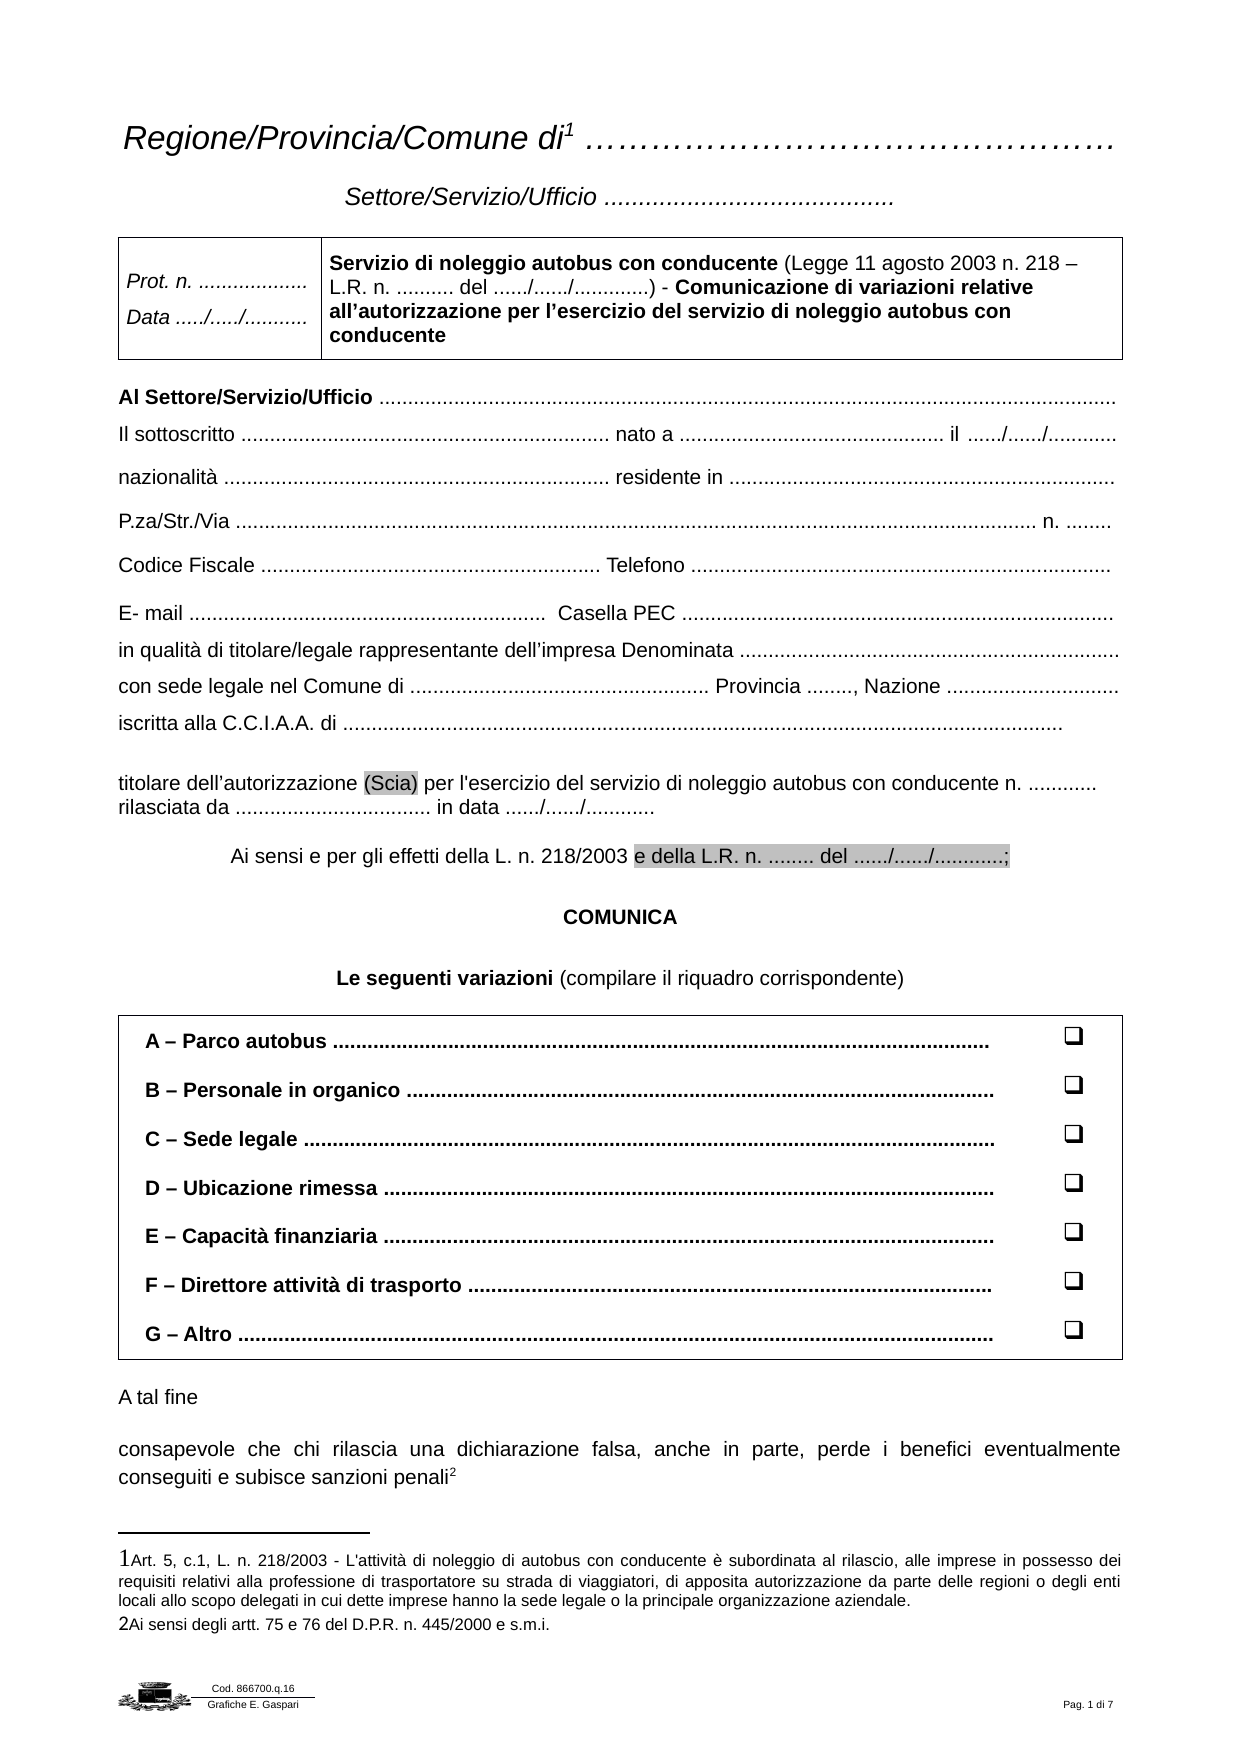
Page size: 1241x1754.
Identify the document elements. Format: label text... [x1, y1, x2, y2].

table_cell  [1010, 1261, 1122, 1310]
table_cell D – Ubicazione rimessa .......................................................................................................... [119, 1163, 1010, 1212]
table_cell B – Personale in organico ...................................................................................................... [119, 1065, 1010, 1114]
text in qualità di titolare/legale rappresentante dell’impresa Denominata .................................................................. [118, 637, 1122, 661]
text Ai sensi degli artt. 75 e 76 del D.P.R. n. 445/2000 e s.m.i. [118, 1610, 1122, 1636]
table_cell  [1010, 1114, 1122, 1163]
text Il sottoscritto ................................................................ nato a .............................................. il ....../....../............ [118, 422, 1122, 446]
text E- mail .............................................................. Casella PEC ........................................................................... [118, 601, 1122, 625]
text Al Settore/Servizio/Ufficio ................................................................................................................................ [118, 385, 1122, 409]
table_cell C – Sede legale ........................................................................................................................ [119, 1114, 1010, 1163]
subtitle Le seguenti variazioni (compilare il riquadro corrispondente) [118, 966, 1122, 990]
text iscritta alla C.C.I.A.A. di ............................................................................................................................. [118, 710, 1069, 734]
text P.za/Str./Via ........................................................................................................................................... n. ........ [118, 509, 1122, 533]
table_cell  [1010, 1163, 1122, 1212]
table_cell F – Direttore attività di trasporto ........................................................................................... [119, 1261, 1010, 1310]
text nazionalità ................................................................... residente in ................................................................... [118, 465, 1122, 489]
text Settore/Servizio/Ufficio .......................................... [118, 182, 1122, 210]
table_header  [1010, 1016, 1122, 1065]
text consapevole che chi rilascia una dichiarazione falsa, anche in parte, perde i benefici eventualmente conseguiti e subisce sanzioni penali [118, 1437, 1122, 1489]
text Regione/Provincia/Comune di ………………………………………… [118, 118, 1122, 157]
table_cell  [1010, 1310, 1122, 1359]
table_cell  [1010, 1212, 1122, 1261]
text titolare dell’autorizzazione (Scia) per l'esercizio del servizio di noleggio autobus con conducente n. ............ rilasciata da .................................. in data ....../....../............ [118, 771, 1122, 819]
table_cell  [1010, 1065, 1122, 1114]
text Ai sensi e per gli effetti della L. n. 218/2003 e della L.R. n. ........ del ....../....../............; [118, 844, 1122, 868]
subtitle COMUNICA [118, 905, 1122, 929]
text Art. 5, c.1, L. n. 218/2003 - L'attività di noleggio di autobus con conducente è subordinata al rilascio, alle imprese in possesso dei requisiti relativi alla professione di trasportatore su strada di viaggiatori, di apposita autorizzazione da parte delle regioni o degli enti locali allo scopo delegati in cui dette imprese hanno la sede legale o la principale organizzazione aziendale. [118, 1543, 1122, 1610]
table_header A – Parco autobus .................................................................................................................. [119, 1016, 1010, 1065]
table_header Prot. n. ................... Data ...../...../........... [119, 238, 321, 359]
table_header Servizio di noleggio autobus con conducente (Legge 11 agosto 2003 n. 218 – L.R. n. .......... del ....../....../.............) - Comunicazione di variazioni relative all’autorizzazione per l’esercizio del servizio di noleggio autobus con conducente [322, 238, 1122, 359]
table_cell E – Capacità finanziaria .......................................................................................................... [119, 1212, 1010, 1261]
text A tal fine [118, 1385, 1122, 1409]
text con sede legale nel Comune di .................................................... Provincia ........, Nazione .............................. [118, 674, 1122, 698]
table_cell G – Altro ................................................................................................................................... [119, 1310, 1010, 1359]
text Codice Fiscale ........................................................... Telefono ......................................................................... [118, 552, 1122, 576]
